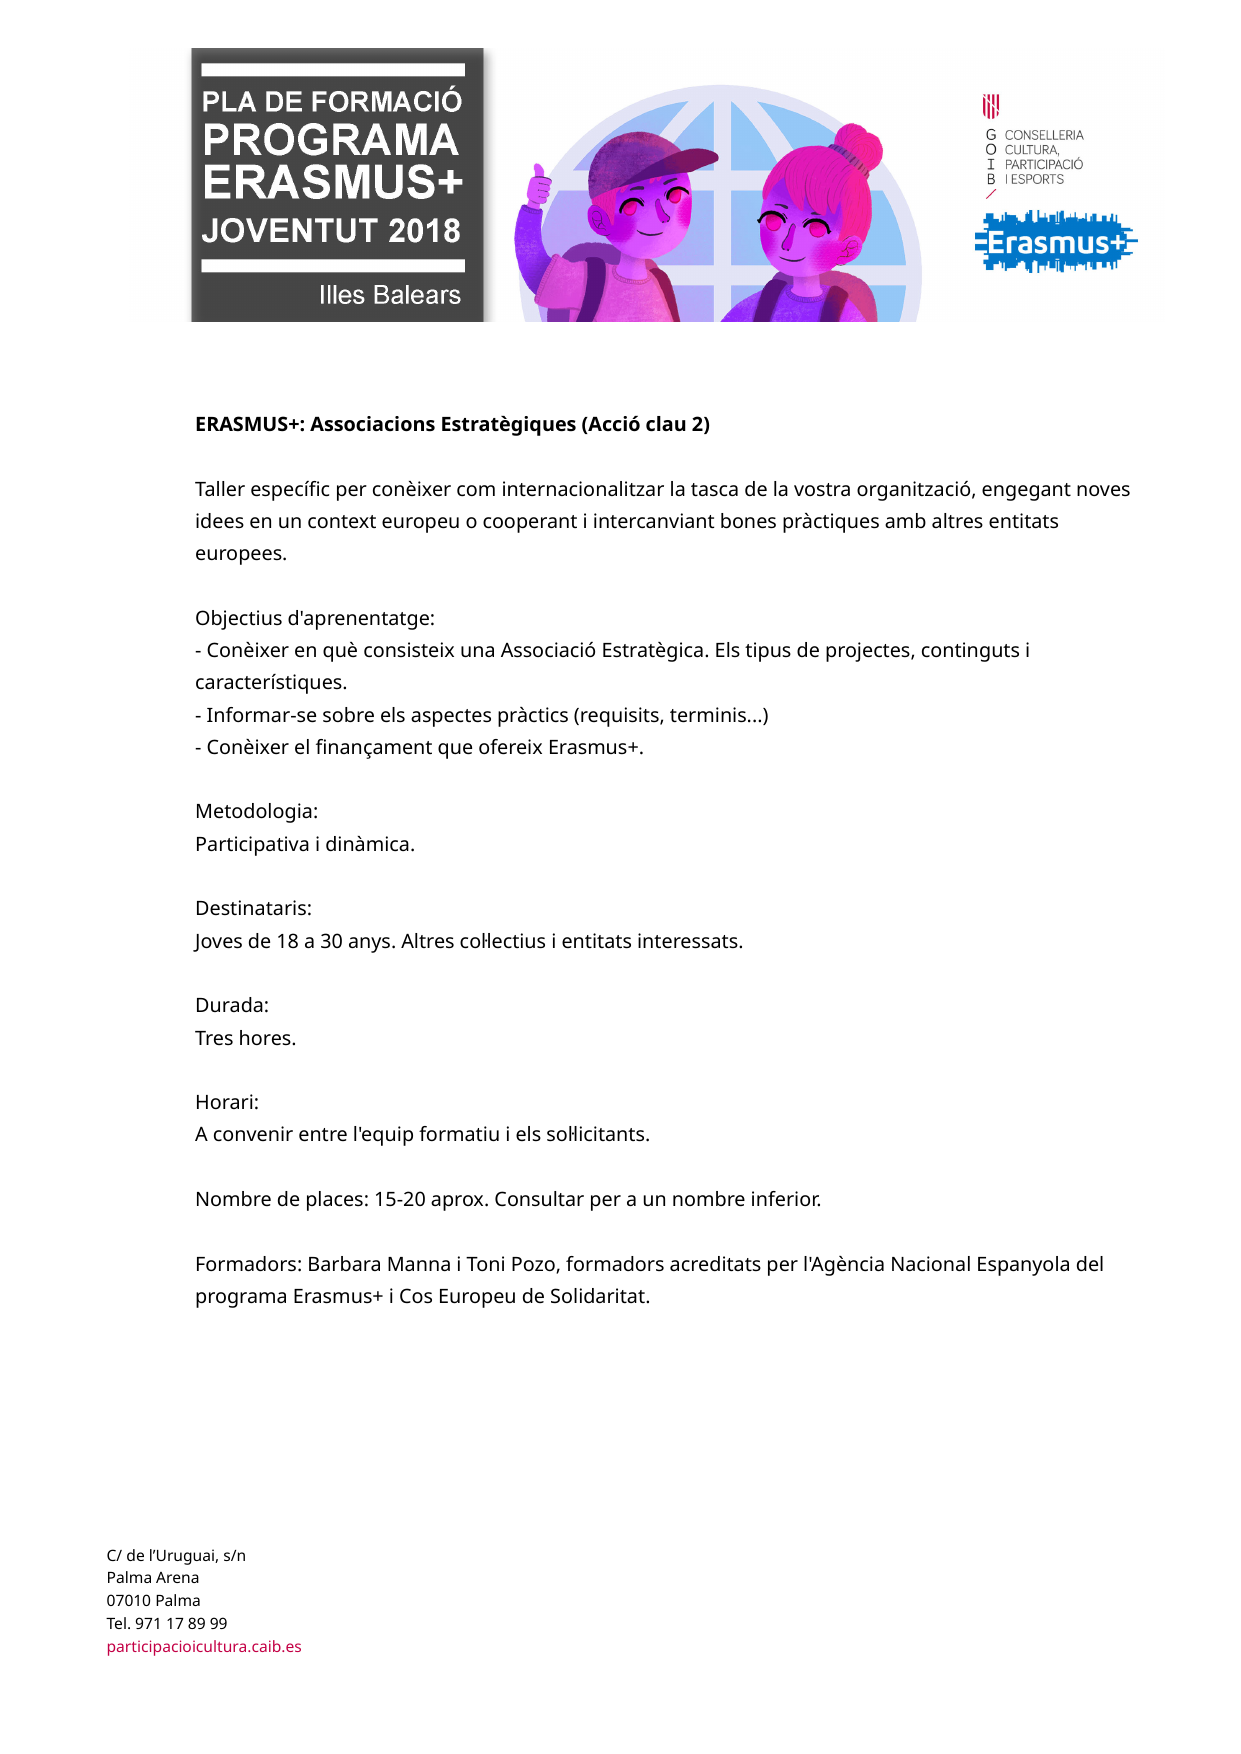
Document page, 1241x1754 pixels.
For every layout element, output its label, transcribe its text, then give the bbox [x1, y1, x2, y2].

text Participativa i dinàmica. [195, 830, 1152, 857]
text - Conèixer en què consisteix una Associació Estratègica. Els tipus de projectes, continguts i característiques. [195, 636, 1152, 696]
text Joves de 18 a 30 anys. Altres col·lectius i entitats interessats. [195, 927, 1152, 954]
text ERASMUS+: Associacions Estratègiques (Acció clau 2) [195, 410, 1152, 437]
text Objectius d'aprenentatge: [195, 604, 1152, 631]
text Formadors: Barbara Manna i Toni Pozo, formadors acreditats per l'Agència Nacional Espanyola del programa Erasmus+ i Cos Europeu de Solidaritat. [195, 1250, 1152, 1309]
text Metodologia: [195, 798, 1152, 825]
text Nombre de places: 15-20 aprox. Consultar per a un nombre inferior. [195, 1185, 1152, 1212]
text A convenir entre l'equip formatiu i els sol·licitants. [195, 1121, 1152, 1148]
text Durada: [195, 991, 1152, 1018]
text - Conèixer el finançament que ofereix Erasmus+. [195, 733, 1152, 760]
text Destinataris: [195, 894, 1152, 922]
text Tres hores. [195, 1024, 1152, 1051]
picture [128, 48, 1165, 322]
text Horari: [195, 1088, 1152, 1115]
text - Informar-se sobre els aspectes pràctics (requisits, terminis...) [195, 701, 1152, 728]
text Taller específic per conèixer com internacionalitzar la tasca de la vostra organització, engegant noves idees en un context europeu o cooperant i intercanviant bones pràctiques amb altres entitats europees. [195, 475, 1152, 566]
